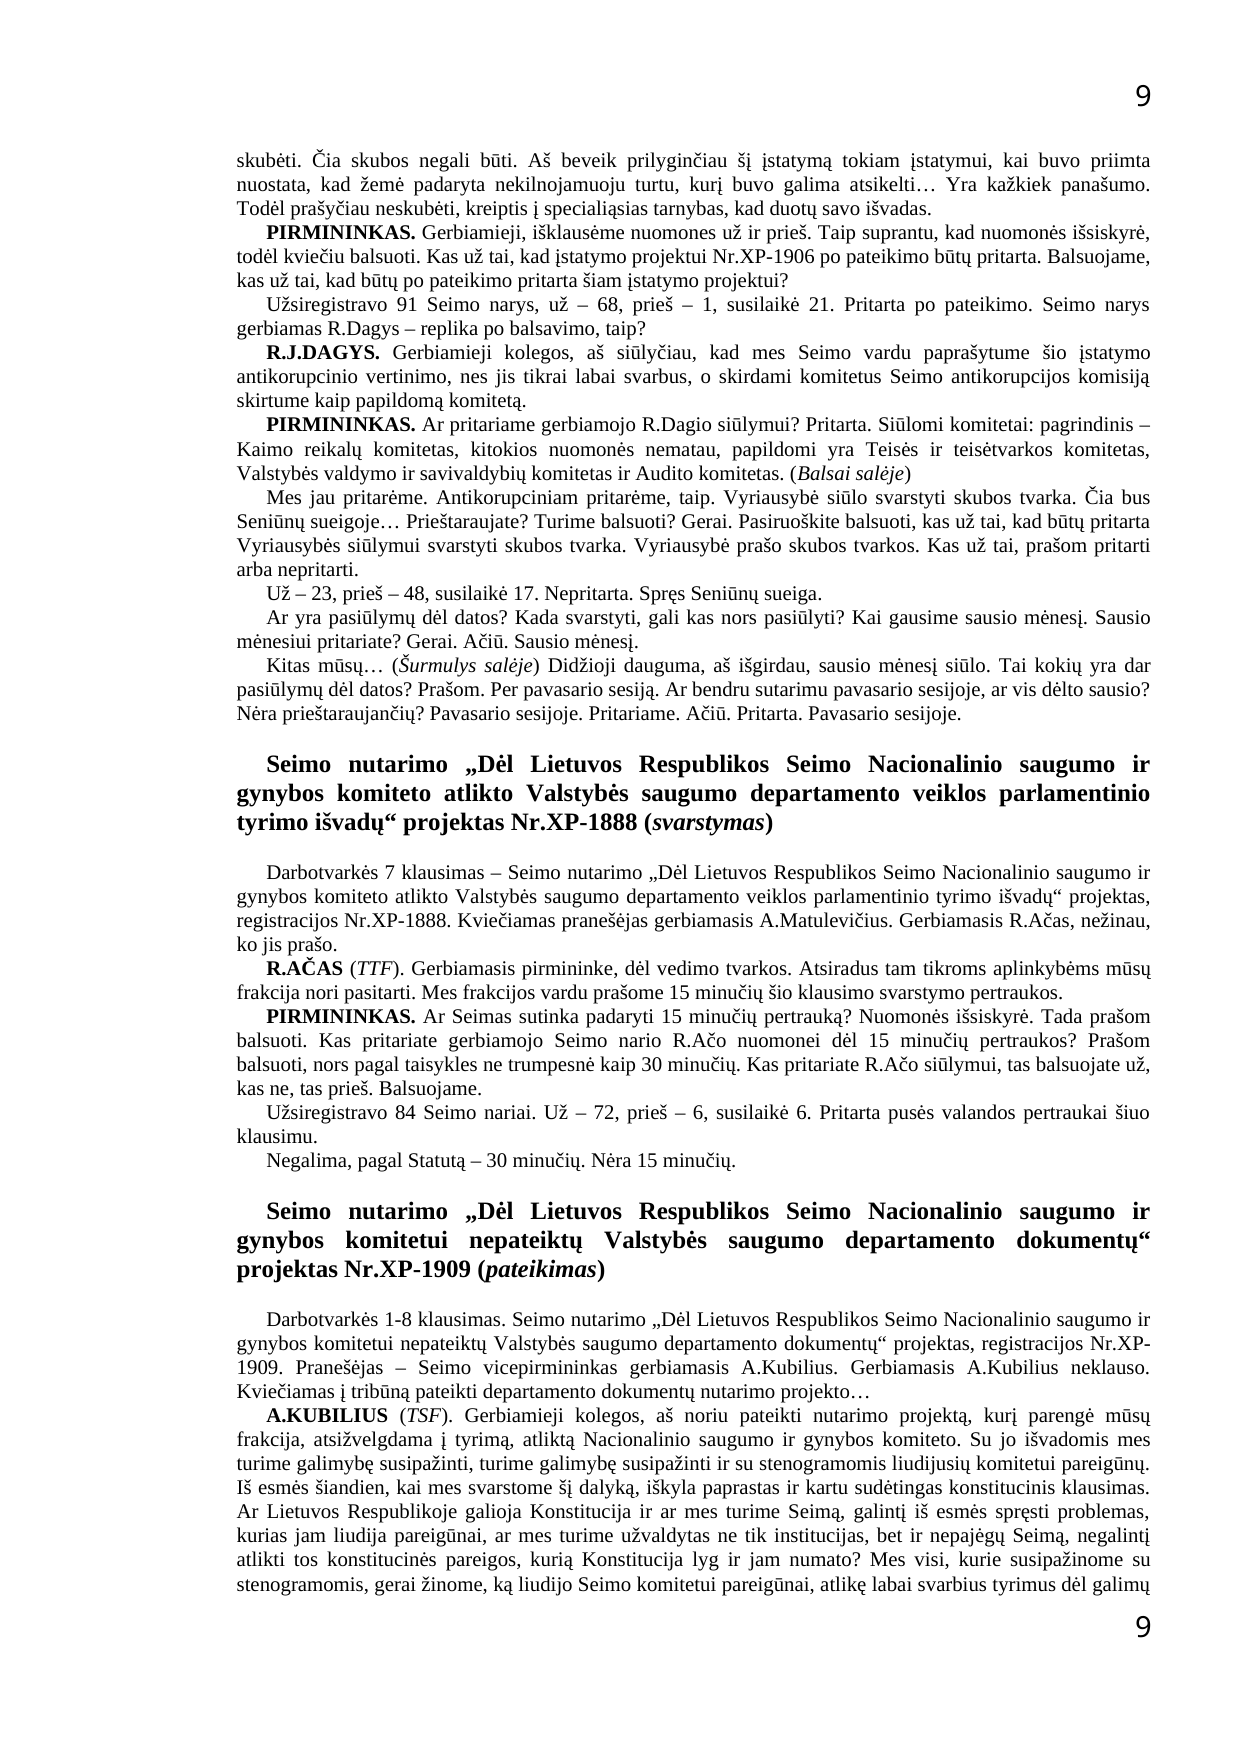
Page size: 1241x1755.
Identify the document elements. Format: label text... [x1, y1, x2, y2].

text Darbotvarkės 1-8 klausimas. Seimo nutarimo „Dėl Lietuvos Respublikos Seimo Nacionalinio saugumo ir gynybos komitetui nepateiktų Valstybės saugumo departamento dokumentų“ projektas, registracijos Nr.XP-1909. Pranešėjas – Seimo vicepirmininkas gerbiamasis A.Kubilius. Gerbiamasis A.Kubilius neklauso. Kviečiamas į tribūną pateikti departamento dokumentų nutarimo projekto… [236, 1307, 1152, 1403]
text Mes jau pritarėme. Antikorupciniam pritarėme, taip. Vyriausybė siūlo svarstyti skubos tvarka. Čia bus Seniūnų sueigoje… Prieštaraujate? Turime balsuoti? Gerai. Pasiruoškite balsuoti, kas už tai, kad būtų pritarta Vyriausybės siūlymui svarstyti skubos tvarka. Vyriausybė prašo skubos tvarkos. Kas už tai, prašom pritarti arba nepritarti. [236, 484, 1152, 581]
text PIRMININKAS. Ar Seimas sutinka padaryti 15 minučių pertrauką? Nuomonės išsiskyrė. Tada prašom balsuoti. Kas pritariate gerbiamojo Seimo nario R.Ačo nuomonei dėl 15 minučių pertraukos? Prašom balsuoti, nors pagal taisykles ne trumpesnė kaip 30 minučių. Kas pritariate R.Ačo siūlymui, tas balsuojate už, kas ne, tas prieš. Balsuojame. [236, 1004, 1152, 1100]
text R.J.DAGYS. Gerbiamieji kolegos, aš siūlyčiau, kad mes Seimo vardu paprašytume šio įstatymo antikorupcinio vertinimo, nes jis tikrai labai svarbus, o skirdami komitetus Seimo antikorupcijos komisiją skirtume kaip papildomą komitetą. [236, 340, 1152, 412]
text Kitas mūsų… (Šurmulys salėje) Didžioji dauguma, aš išgirdau, sausio mėnesį siūlo. Tai kokių yra dar pasiūlymų dėl datos? Prašom. Per pavasario sesiją. Ar bendru sutarimu pavasario sesijoje, ar vis dėlto sausio? Nėra prieštaraujančių? Pavasario sesijoje. Pritariame. Ačiū. Pritarta. Pavasario sesijoje. [236, 653, 1152, 725]
text Ar yra pasiūlymų dėl datos? Kada svarstyti, gali kas nors pasiūlyti? Kai gausime sausio mėnesį. Sausio mėnesiui pritariate? Gerai. Ačiū. Sausio mėnesį. [236, 605, 1152, 653]
text Užsiregistravo 84 Seimo nariai. Už – 72, prieš – 6, susilaikė 6. Pritarta pusės valandos pertraukai šiuo klausimu. [236, 1100, 1152, 1148]
text Užsiregistravo 91 Seimo narys, už – 68, prieš – 1, susilaikė 21. Pritarta po pateikimo. Seimo narys gerbiamas R.Dagys – replika po balsavimo, taip? [236, 292, 1152, 340]
text PIRMININKAS. Ar pritariame gerbiamojo R.Dagio siūlymui? Pritarta. Siūlomi komitetai: pagrindinis – Kaimo reikalų komitetas, kitokios nuomonės nematau, papildomi yra Teisės ir teisėtvarkos komitetas, Valstybės valdymo ir savivaldybių komitetas ir Audito komitetas. (Balsai salėje) [236, 412, 1152, 484]
text Seimo nutarimo „Dėl Lietuvos Respublikos Seimo Nacionalinio saugumo ir gynybos komitetui nepateiktų Valstybės saugumo departamento dokumentų“ projektas Nr.XP-1909 (pateikimas) [236, 1196, 1152, 1283]
text skubėti. Čia skubos negali būti. Aš beveik prilyginčiau šį įstatymą tokiam įstatymui, kai buvo priimta nuostata, kad žemė padaryta nekilnojamuoju turtu, kurį buvo galima atsikelti… Yra kažkiek panašumo. Todėl prašyčiau neskubėti, kreiptis į specialiąsias tarnybas, kad duotų savo išvadas. [236, 148, 1152, 220]
text Darbotvarkės 7 klausimas – Seimo nutarimo „Dėl Lietuvos Respublikos Seimo Nacionalinio saugumo ir gynybos komiteto atlikto Valstybės saugumo departamento veiklos parlamentinio tyrimo išvadų“ projektas, registracijos Nr.XP-1888. Kviečiamas pranešėjas gerbiamasis A.Matulevičius. Gerbiamasis R.Ačas, nežinau, ko jis prašo. [236, 859, 1152, 956]
text PIRMININKAS. Gerbiamieji, išklausėme nuomones už ir prieš. Taip suprantu, kad nuomonės išsiskyrė, todėl kviečiu balsuoti. Kas už tai, kad įstatymo projektui Nr.XP-1906 po pateikimo būtų pritarta. Balsuojame, kas už tai, kad būtų po pateikimo pritarta šiam įstatymo projektui? [236, 220, 1152, 292]
text Už – 23, prieš – 48, susilaikė 17. Nepritarta. Spręs Seniūnų sueiga. [236, 581, 1152, 605]
text R.AČAS (TTF). Gerbiamasis pirmininke, dėl vedimo tvarkos. Atsiradus tam tikroms aplinkybėms mūsų frakcija nori pasitarti. Mes frakcijos vardu prašome 15 minučių šio klausimo svarstymo pertraukos. [236, 956, 1152, 1004]
text Seimo nutarimo „Dėl Lietuvos Respublikos Seimo Nacionalinio saugumo ir gynybos komiteto atlikto Valstybės saugumo departamento veiklos parlamentinio tyrimo išvadų“ projektas Nr.XP-1888 (svarstymas) [236, 749, 1152, 836]
text A.KUBILIUS (TSF). Gerbiamieji kolegos, aš noriu pateikti nutarimo projektą, kurį parengė mūsų frakcija, atsižvelgdama į tyrimą, atliktą Nacionalinio saugumo ir gynybos komiteto. Su jo išvadomis mes turime galimybę susipažinti, turime galimybę susipažinti ir su stenogramomis liudijusių komitetui pareigūnų. Iš esmės šiandien, kai mes svarstome šį dalyką, iškyla paprastas ir kartu sudėtingas konstitucinis klausimas. Ar Lietuvos Respublikoje galioja Konstitucija ir ar mes turime Seimą, galintį iš esmės spręsti problemas, kurias jam liudija pareigūnai, ar mes turime užvaldytas ne tik institucijas, bet ir nepajėgų Seimą, negalintį atlikti tos konstitucinės pareigos, kurią Konstitucija lyg ir jam numato? Mes visi, kurie susipažinome su stenogramomis, gerai žinome, ką liudijo Seimo komitetui pareigūnai, atlikę labai svarbius tyrimus dėl galimų [236, 1403, 1152, 1596]
text Negalima, pagal Statutą – 30 minučių. Nėra 15 minučių. [236, 1148, 1152, 1172]
